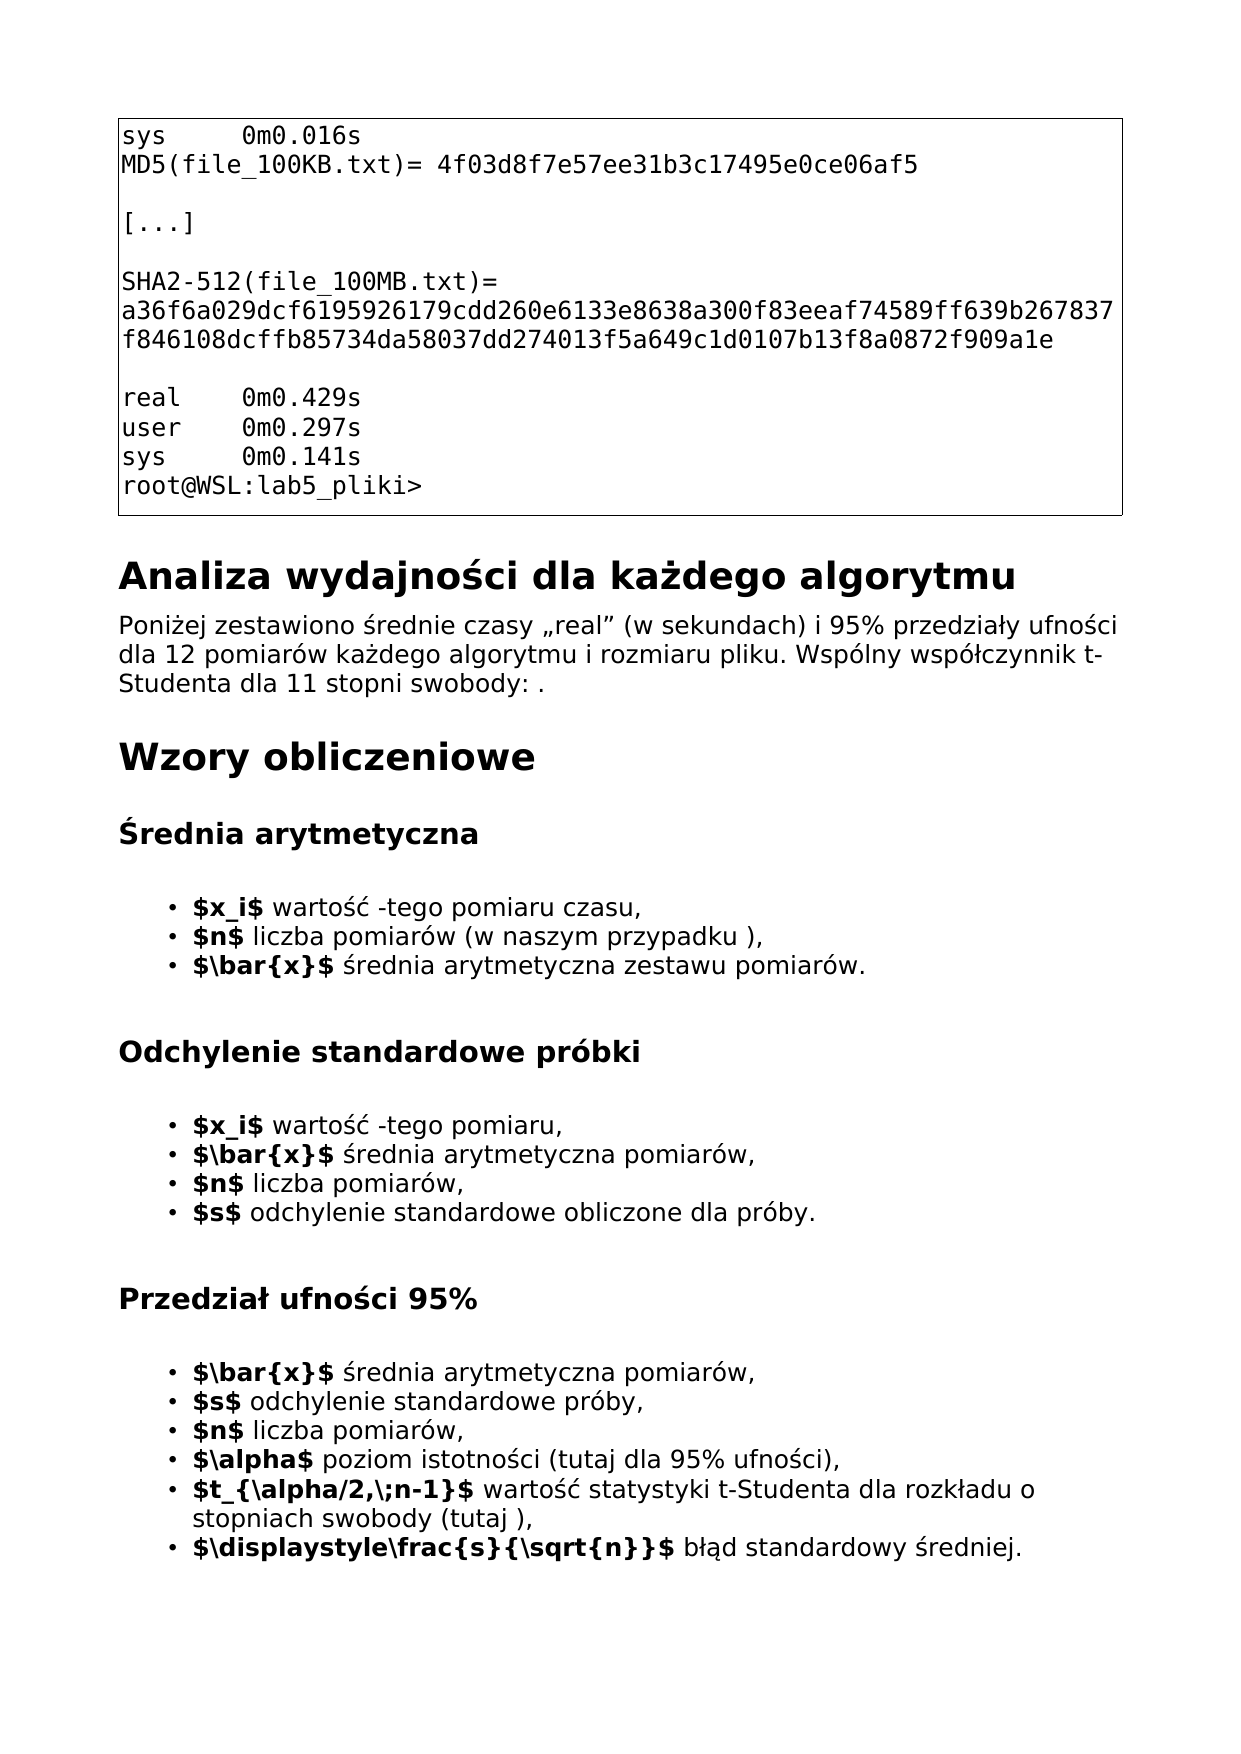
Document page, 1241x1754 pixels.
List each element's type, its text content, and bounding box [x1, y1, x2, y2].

list $\bar{x}$ średnia arytmetyczna pomiarów, [177, 1358, 1122, 1387]
list $t_{\alpha/2,\;n-1}$ wartość statystyki t-Studenta dla rozkładu o stopniach swobody (tutaj ), [177, 1475, 1122, 1533]
text Poniżej zestawiono średnie czasy „real” (w sekundach) i 95% przedziały ufności dla 12 pomiarów każdego algorytmu i rozmiaru pliku. Wspólny współczynnik t-Studenta dla 11 stopni swobody: . [118, 611, 1122, 698]
list $n$ liczba pomiarów, [177, 1169, 1122, 1198]
subtitle Wzory obliczeniowe [118, 736, 1122, 780]
list $\alpha$ poziom istotności (tutaj dla 95% ufności), [177, 1446, 1122, 1475]
list $n$ liczba pomiarów (w naszym przypadku ), [177, 922, 1122, 951]
list $x_i$ wartość -tego pomiaru, [177, 1111, 1122, 1140]
table_header sys 0m0.016s MD5(file_100KB.txt)= 4f03d8f7e57ee31b3c17495e0ce06af5 [...] SHA2-512(file_100MB.txt)= a36f6a029dcf6195926179cdd260e6133e8638a300f83eeaf74589ff639b267837f846108dcffb85734da58037dd274013f5a649c1d0107b13f8a0872f909a1e real 0m0.429s user 0m0.297s sys 0m0.141s root@WSL:lab5_pliki> [119, 119, 1122, 515]
list $s$ odchylenie standardowe próby, [177, 1387, 1122, 1416]
subtitle Odchylenie standardowe próbki [118, 1035, 1122, 1069]
list $\displaystyle\frac{s}{\sqrt{n}}$ błąd standardowy średniej. [177, 1533, 1122, 1562]
list $x_i$ wartość -tego pomiaru czasu, [177, 893, 1122, 922]
subtitle Analiza wydajności dla każdego algorytmu [118, 555, 1122, 598]
subtitle Średnia arytmetyczna [118, 817, 1122, 851]
list $s$ odchylenie standardowe obliczone dla próby. [177, 1198, 1122, 1228]
list $n$ liczba pomiarów, [177, 1416, 1122, 1446]
subtitle Przedział ufności 95% [118, 1282, 1122, 1316]
list $\bar{x}$ średnia arytmetyczna pomiarów, [177, 1140, 1122, 1169]
list $\bar{x}$ średnia arytmetyczna zestawu pomiarów. [177, 951, 1122, 981]
